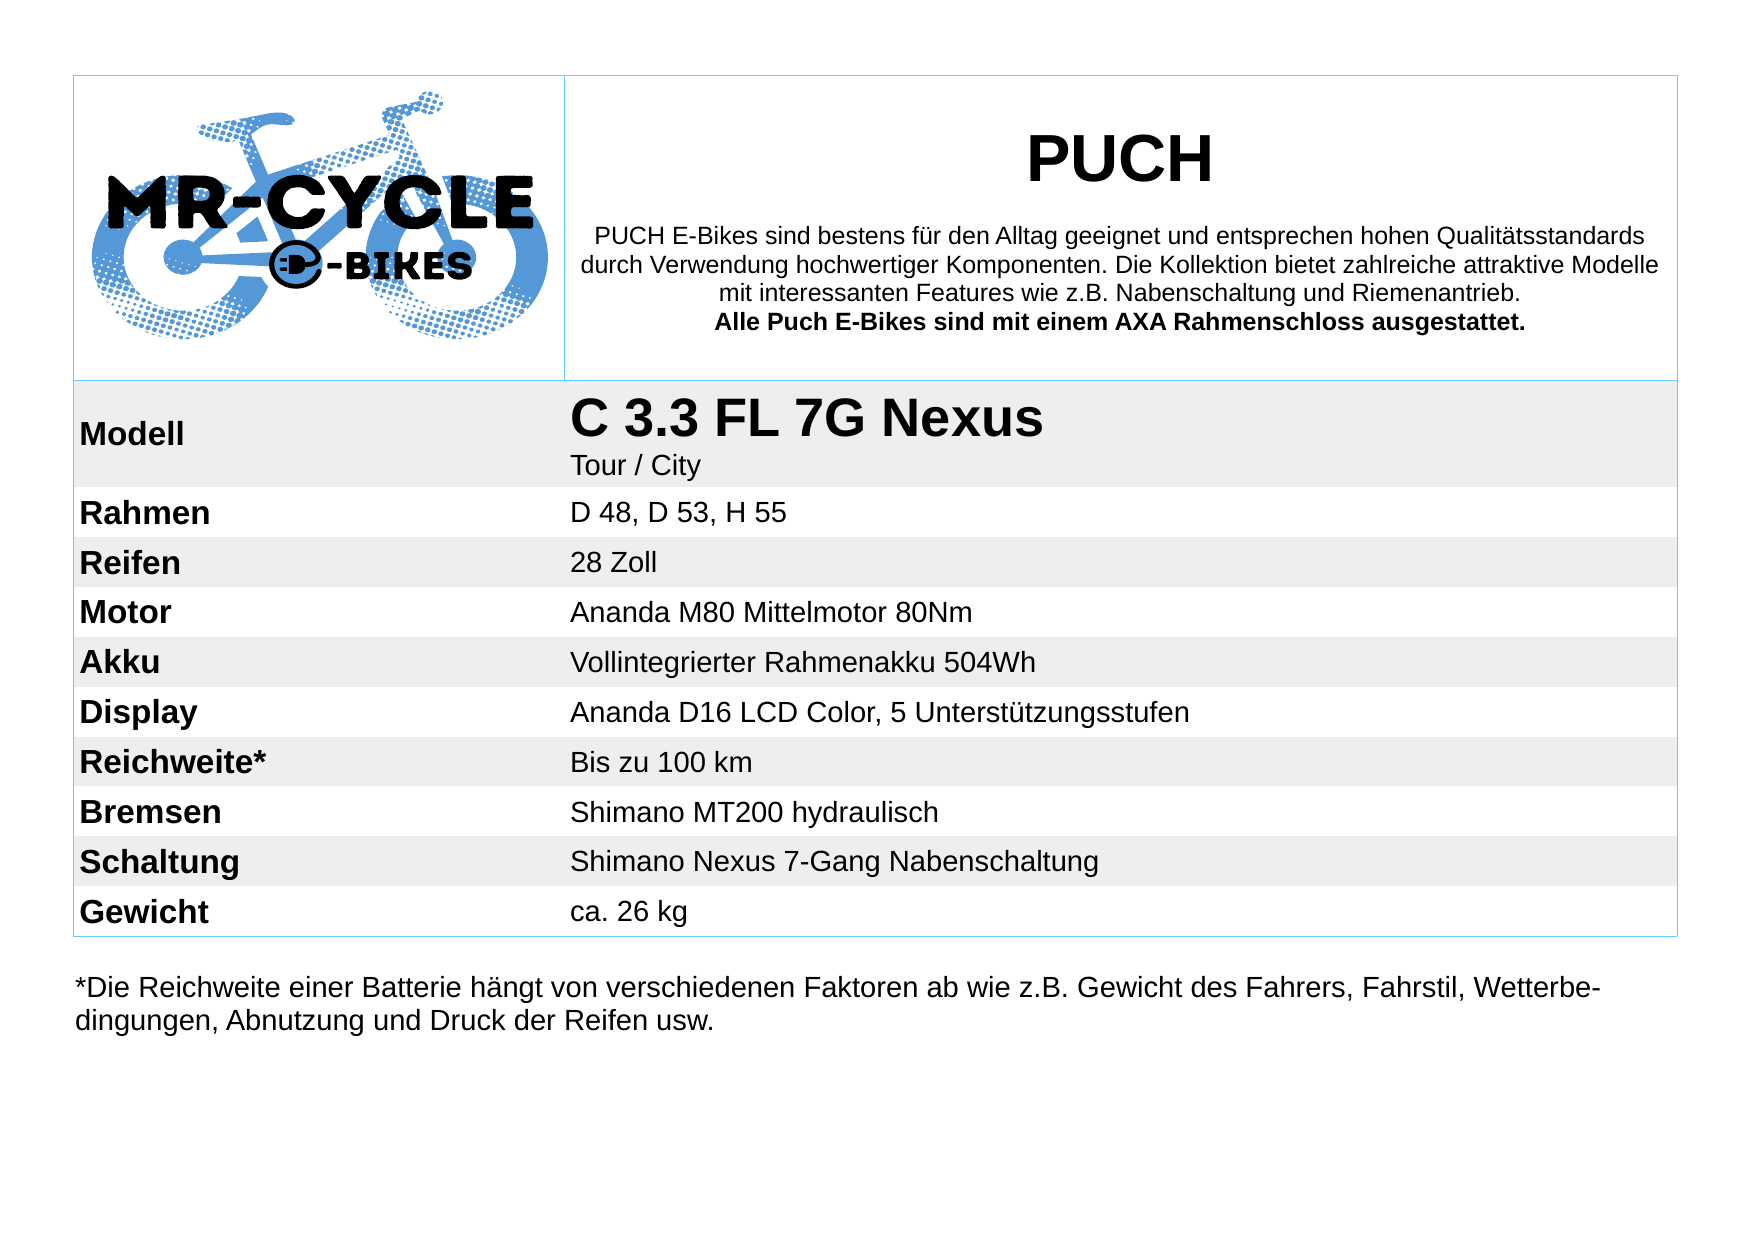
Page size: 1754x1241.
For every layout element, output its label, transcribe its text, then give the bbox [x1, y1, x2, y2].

table_cell Schaltung [74, 836, 564, 886]
table_cell Shimano MT200 hydraulisch [564, 786, 1677, 836]
table_cell ca. 26 kg [564, 886, 1677, 936]
table_cell C 3.3 FL 7G Nexus Tour / City [564, 381, 1677, 487]
table_cell 28 Zoll [564, 537, 1677, 587]
table_header PUCH PUCH E-Bikes sind bestens für den Alltag geeignet und entsprechen hohen Qualitätsstandards durch Verwendung hochwertiger Komponenten. Die Kollektion bietet zahlreiche attraktive Modelle mit interessanten Features wie z.B. Nabenschaltung und Riemenantrieb. Alle Puch E-Bikes sind mit einem AXA Rahmenschloss ausgestattet. [565, 76, 1677, 380]
table_cell Bis zu 100 km [564, 737, 1677, 786]
table_cell Gewicht [74, 886, 564, 936]
table_cell Bremsen [74, 786, 564, 836]
table_cell Motor [74, 587, 564, 637]
table_cell Shimano Nexus 7-Gang Nabenschaltung [564, 836, 1677, 886]
table_cell Modell [74, 381, 564, 487]
table_cell D 48, D 53, H 55 [564, 487, 1677, 537]
table_cell Ananda M80 Mittelmotor 80Nm [564, 587, 1677, 637]
table_cell Reifen [74, 537, 564, 587]
table_cell Display [74, 687, 564, 737]
table_cell Ananda D16 LCD Color, 5 Unterstützungsstufen [564, 687, 1677, 737]
table_cell Vollintegrierter Rahmenakku 504Wh [564, 637, 1677, 687]
table_cell Akku [74, 637, 564, 687]
table_header [74, 76, 564, 380]
table_cell Rahmen [74, 487, 564, 537]
text *Die Reichweite einer Batterie hängt von verschiedenen Faktoren ab wie z.B. Gewicht des Fahrers, Fahrstil, Wetterbe-dingungen, Abnutzung und Druck der Reifen usw. [75, 970, 1679, 1037]
table_cell Reichweite* [74, 737, 564, 786]
